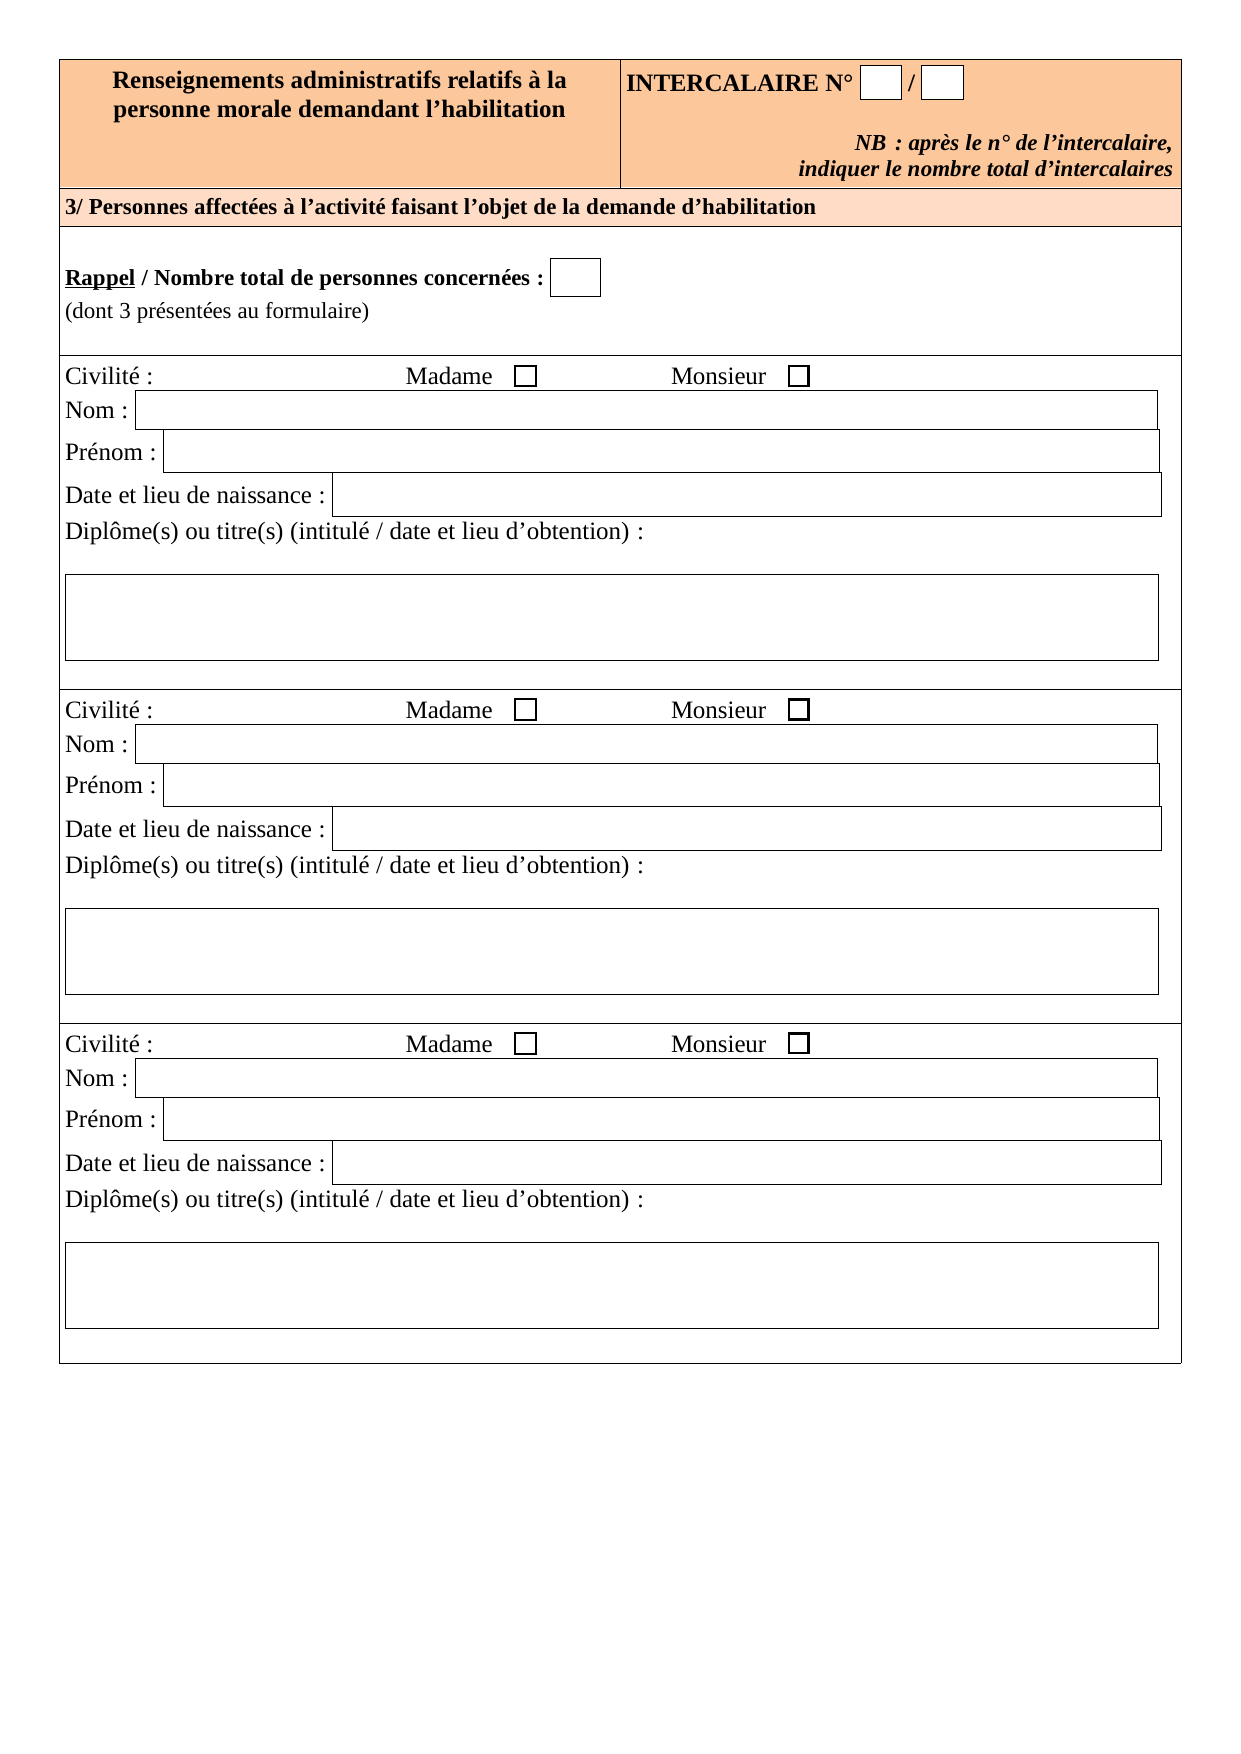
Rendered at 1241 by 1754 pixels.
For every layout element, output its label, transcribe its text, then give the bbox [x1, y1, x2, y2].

table_header INTERCALAIRE N° / NB : après le n° de l’intercalaire, indiquer le nombre total d’intercalaires [621, 60, 1181, 187]
table_cell Civilité : Madame Monsieur Nom : Prénom : Date et lieu de naissance : Diplôme(s) ou titre(s) (intitulé / date et lieu d’obtention) : [60, 690, 1181, 1023]
table_cell Civilité : Madame Monsieur Nom : Prénom : Date et lieu de naissance : Diplôme(s) ou titre(s) (intitulé / date et lieu d’obtention) : [60, 1024, 1181, 1363]
table_cell Civilité : Madame Monsieur Nom : Prénom : Date et lieu de naissance : Diplôme(s) ou titre(s) (intitulé / date et lieu d’obtention) : [60, 356, 1181, 689]
table_cell 3/ Personnes affectées à l’activité faisant l’objet de la demande d’habilitation [60, 189, 1181, 226]
table_cell Rappel / Nombre total de personnes concernées : (dont 3 présentées au formulaire) [60, 227, 1181, 355]
table_header Renseignements administratifs relatifs à la personne morale demandant l’habilitation [60, 60, 620, 187]
